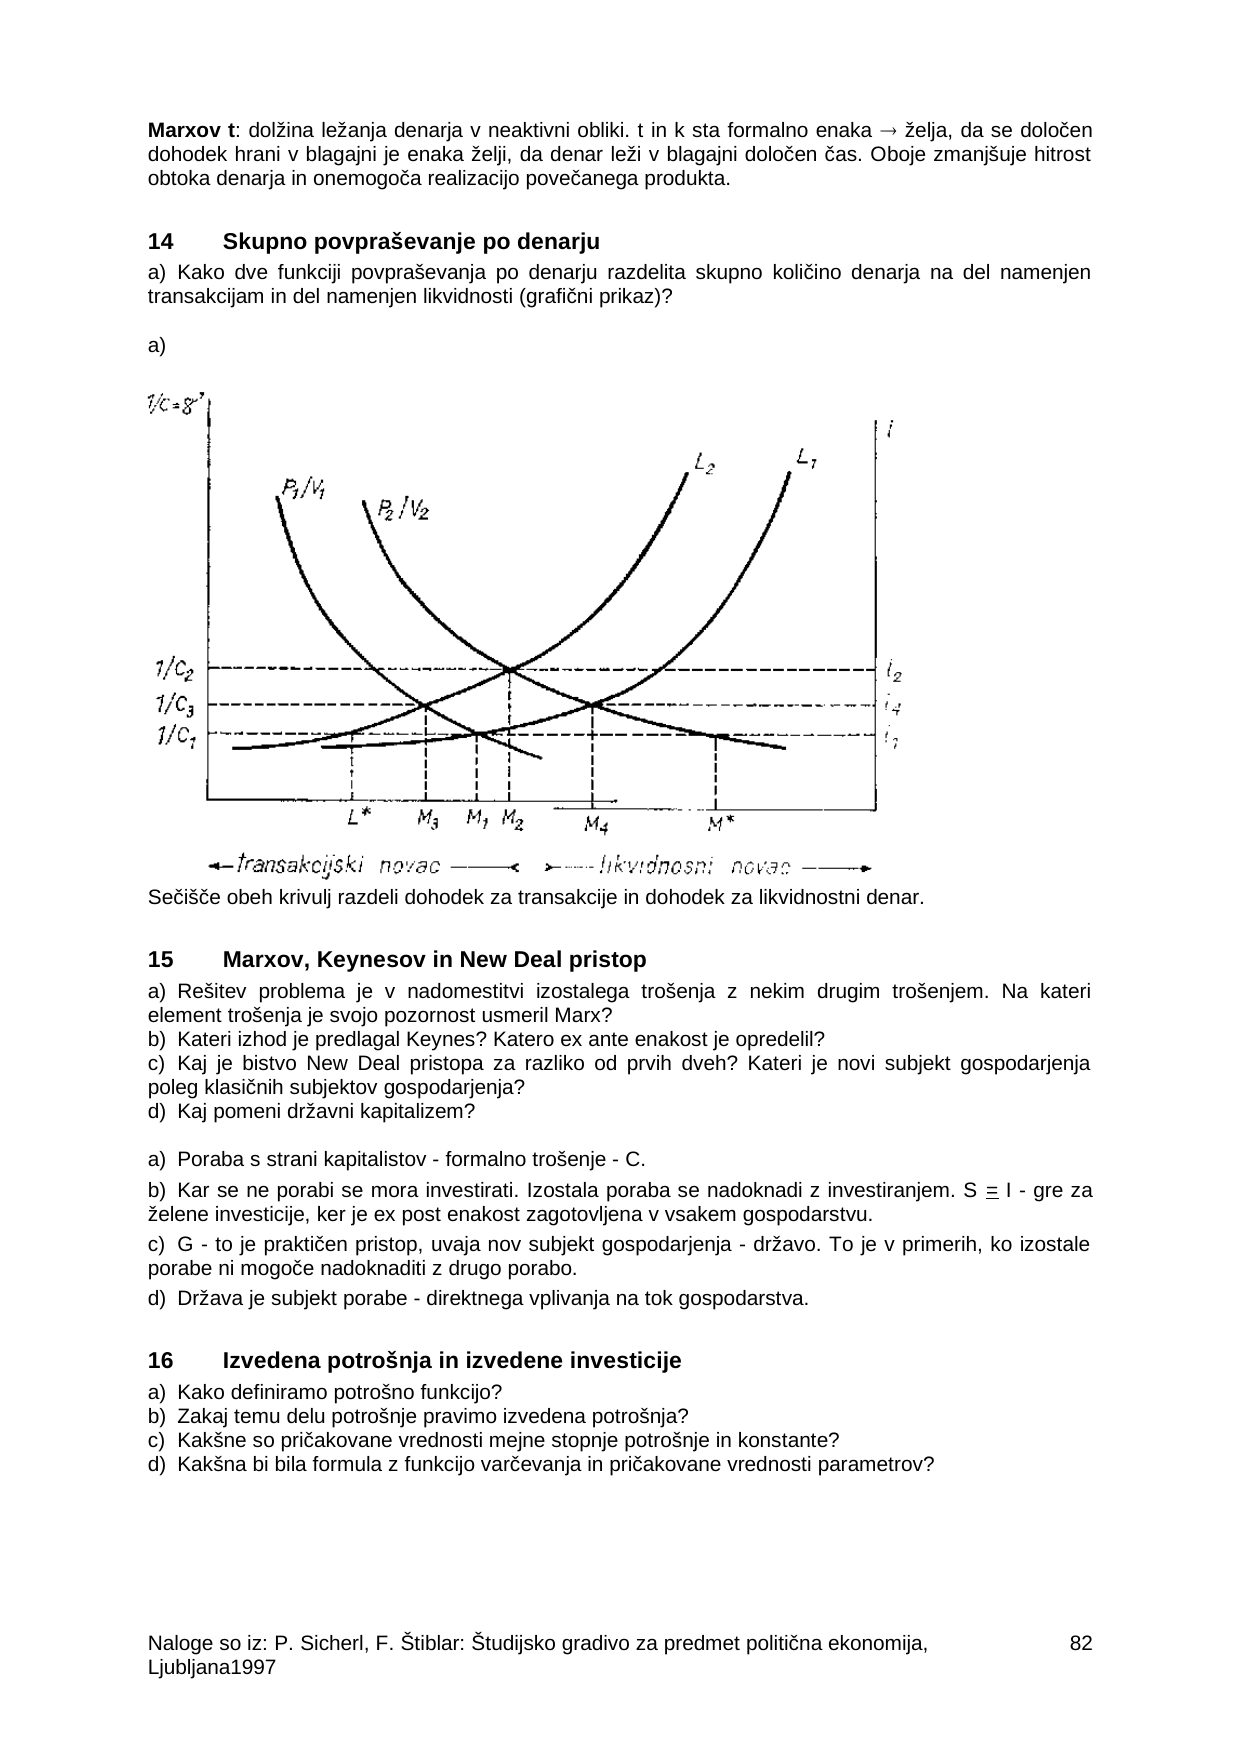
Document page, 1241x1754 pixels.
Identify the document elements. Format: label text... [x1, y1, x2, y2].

list Kako dve funkciji povpraševanja po denarju razdelita skupno količino denarja na del namenjen transakcijam in del namenjen likvidnosti (grafični prikaz)? [148, 260, 1093, 308]
list Kaj pomeni državni kapitalizem? [148, 1099, 1093, 1123]
list Država je subjekt porabe - direktnega vplivanja na tok gospodarstva. [148, 1286, 1093, 1310]
list Poraba s strani kapitalistov - formalno trošenje - C. [148, 1147, 1093, 1171]
picture [136, 377, 931, 884]
subtitle Izvedena potrošnja in izvedene investicije [148, 1347, 1093, 1374]
list Sečišče obeh krivulj razdeli dohodek za transakcije in dohodek za likvidnostni denar. [135, 363, 1093, 909]
list G - to je praktičen pristop, uvaja nov subjekt gospodarjenja - državo. To je v primerih, ko izostale porabe ni mogoče nadoknaditi z drugo porabo. [148, 1232, 1093, 1280]
list Marxov t: dolžina ležanja denarja v neaktivni obliki. t in k sta formalno enaka  želja, da se določen dohodek hrani v blagajni je enaka želji, da denar leži v blagajni določen čas. Oboje zmanjšuje hitrost obtoka denarja in onemogoča realizacijo povečanega produkta. [148, 118, 1093, 190]
list Kar se ne porabi se mora investirati. Izostala poraba se nadoknadi z investiranjem. S = I - gre za želene investicije, ker je ex post enakost zagotovljena v vsakem gospodarstvu. [148, 1177, 1093, 1226]
subtitle Marxov, Keynesov in New Deal pristop [148, 945, 1093, 972]
list Rešitev problema je v nadomestitvi izostalega trošenja z nekim drugim trošenjem. Na kateri element trošenja je svojo pozornost usmeril Marx? [148, 979, 1093, 1027]
list Kaj je bistvo New Deal pristopa za razliko od prvih dveh? Kateri je novi subjekt gospodarjenja poleg klasičnih subjektov gospodarjenja? [148, 1051, 1093, 1099]
list Kateri izhod je predlagal Keynes? Katero ex ante enakost je opredelil? [148, 1027, 1093, 1051]
subtitle Skupno povpraševanje po denarju [148, 227, 1093, 254]
list Kakšna bi bila formula z funkcijo varčevanja in pričakovane vrednosti parametrov? [148, 1452, 1093, 1476]
list Zakaj temu delu potrošnje pravimo izvedena potrošnja? [148, 1404, 1093, 1428]
list Kako definiramo potrošno funkcijo? [148, 1380, 1093, 1404]
list Kakšne so pričakovane vrednosti mejne stopnje potrošnje in konstante? [148, 1428, 1093, 1452]
